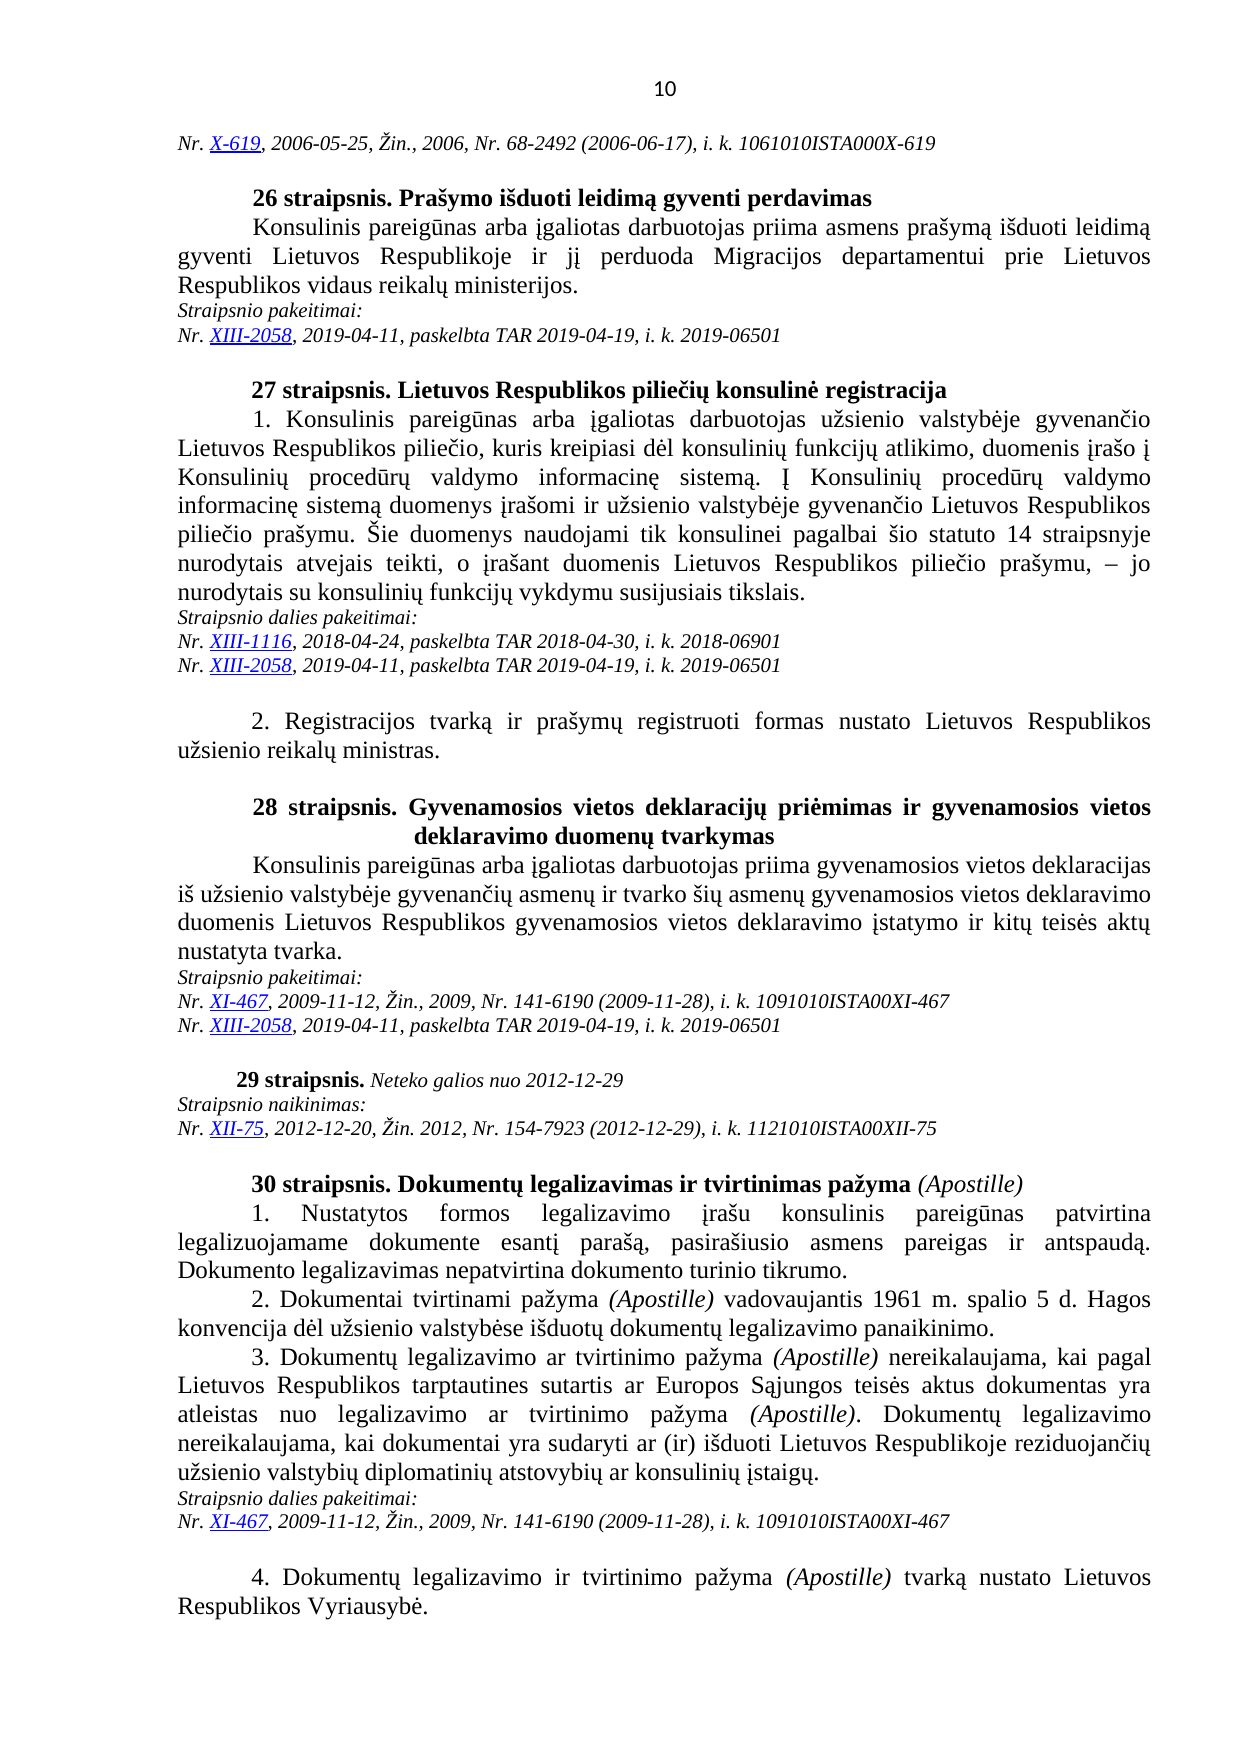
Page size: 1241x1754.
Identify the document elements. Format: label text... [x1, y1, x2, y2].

text 28 straipsnis. Gyvenamosios vietos deklaracijų priėmimas ir gyvenamosios vietos deklaravimo duomenų tvarkymas [252, 792, 1152, 850]
text 2. Dokumentai tvirtinami pažyma (Apostille) vadovaujantis 1961 m. spalio 5 d. Hagos konvencija dėl užsienio valstybėse išduotų dokumentų legalizavimo panaikinimo. [177, 1284, 1152, 1342]
text Nr. XIII-2058, 2019-04-11, paskelbta TAR 2019-04-19, i. k. 2019-06501 [177, 1013, 1152, 1037]
text Nr. XIII-2058, 2019-04-11, paskelbta TAR 2019-04-19, i. k. 2019-06501 [177, 653, 1152, 677]
text Straipsnio dalies pakeitimai: [177, 605, 1152, 629]
text 4. Dokumentų legalizavimo ir tvirtinimo pažyma (Apostille) tvarką nustato Lietuvos Respublikos Vyriausybė. [177, 1562, 1152, 1620]
text 30 straipsnis. Dokumentų legalizavimas ir tvirtinimas pažyma (Apostille) [177, 1169, 1152, 1198]
text 1. Konsulinis pareigūnas arba įgaliotas darbuotojas užsienio valstybėje gyvenančio Lietuvos Respublikos piliečio, kuris kreipiasi dėl konsulinių funkcijų atlikimo, duomenis įrašo į Konsulinių procedūrų valdymo informacinę sistemą. Į Konsulinių procedūrų valdymo informacinę sistemą duomenys įrašomi ir užsienio valstybėje gyvenančio Lietuvos Respublikos piliečio prašymu. Šie duomenys naudojami tik konsulinei pagalbai šio statuto 14 straipsnyje nurodytais atvejais teikti, o įrašant duomenis Lietuvos Respublikos piliečio prašymu, – jo nurodytais su konsulinių funkcijų vykdymu susijusiais tikslais. [177, 404, 1152, 605]
text 1. Nustatytos formos legalizavimo įrašu konsulinis pareigūnas patvirtina legalizuojamame dokumente esantį parašą, pasirašiusio asmens pareigas ir antspaudą. Dokumento legalizavimas nepatvirtina dokumento turinio tikrumo. [177, 1198, 1152, 1284]
text Straipsnio pakeitimai: [177, 965, 1152, 989]
text Nr. XII-75, 2012-12-20, Žin. 2012, Nr. 154-7923 (2012-12-29), i. k. 1121010ISTA00XII-75 [177, 1116, 1152, 1140]
text Konsulinis pareigūnas arba įgaliotas darbuotojas priima asmens prašymą išduoti leidimą gyventi Lietuvos Respublikoje ir jį perduoda Migracijos departamentui prie Lietuvos Respublikos vidaus reikalų ministerijos. [177, 212, 1152, 298]
text Nr. X-619, 2006-05-25, Žin., 2006, Nr. 68-2492 (2006-06-17), i. k. 1061010ISTA000X-619 [177, 131, 1152, 155]
text 26 straipsnis. Prašymo išduoti leidimą gyventi perdavimas [177, 183, 1152, 212]
text 3. Dokumentų legalizavimo ar tvirtinimo pažyma (Apostille) nereikalaujama, kai pagal Lietuvos Respublikos tarptautines sutartis ar Europos Sąjungos teisės aktus dokumentas yra atleistas nuo legalizavimo ar tvirtinimo pažyma (Apostille). Dokumentų legalizavimo nereikalaujama, kai dokumentai yra sudaryti ar (ir) išduoti Lietuvos Respublikoje reziduojančių užsienio valstybių diplomatinių atstovybių ar konsulinių įstaigų. [177, 1342, 1152, 1485]
text Konsulinis pareigūnas arba įgaliotas darbuotojas priima gyvenamosios vietos deklaracijas iš užsienio valstybėje gyvenančių asmenų ir tvarko šių asmenų gyvenamosios vietos deklaravimo duomenis Lietuvos Respublikos gyvenamosios vietos deklaravimo įstatymo ir kitų teisės aktų nustatyta tvarka. [177, 850, 1152, 965]
text Straipsnio dalies pakeitimai: [177, 1485, 1152, 1509]
text Nr. XI-467, 2009-11-12, Žin., 2009, Nr. 141-6190 (2009-11-28), i. k. 1091010ISTA00XI-467 [177, 1509, 1152, 1533]
text Straipsnio pakeitimai: [177, 298, 1152, 322]
text Nr. XI-467, 2009-11-12, Žin., 2009, Nr. 141-6190 (2009-11-28), i. k. 1091010ISTA00XI-467 [177, 989, 1152, 1013]
text 2. Registracijos tvarką ir prašymų registruoti formas nustato Lietuvos Respublikos užsienio reikalų ministras. [177, 706, 1152, 764]
text 27 straipsnis. Lietuvos Respublikos piliečių konsulinė registracija [177, 375, 1152, 404]
text Nr. XIII-1116, 2018-04-24, paskelbta TAR 2018-04-30, i. k. 2018-06901 [177, 629, 1152, 653]
text Nr. XIII-2058, 2019-04-11, paskelbta TAR 2019-04-19, i. k. 2019-06501 [177, 322, 1152, 347]
text 29 straipsnis. Neteko galios nuo 2012-12-29 [177, 1066, 1152, 1092]
text Straipsnio naikinimas: [177, 1092, 1152, 1116]
